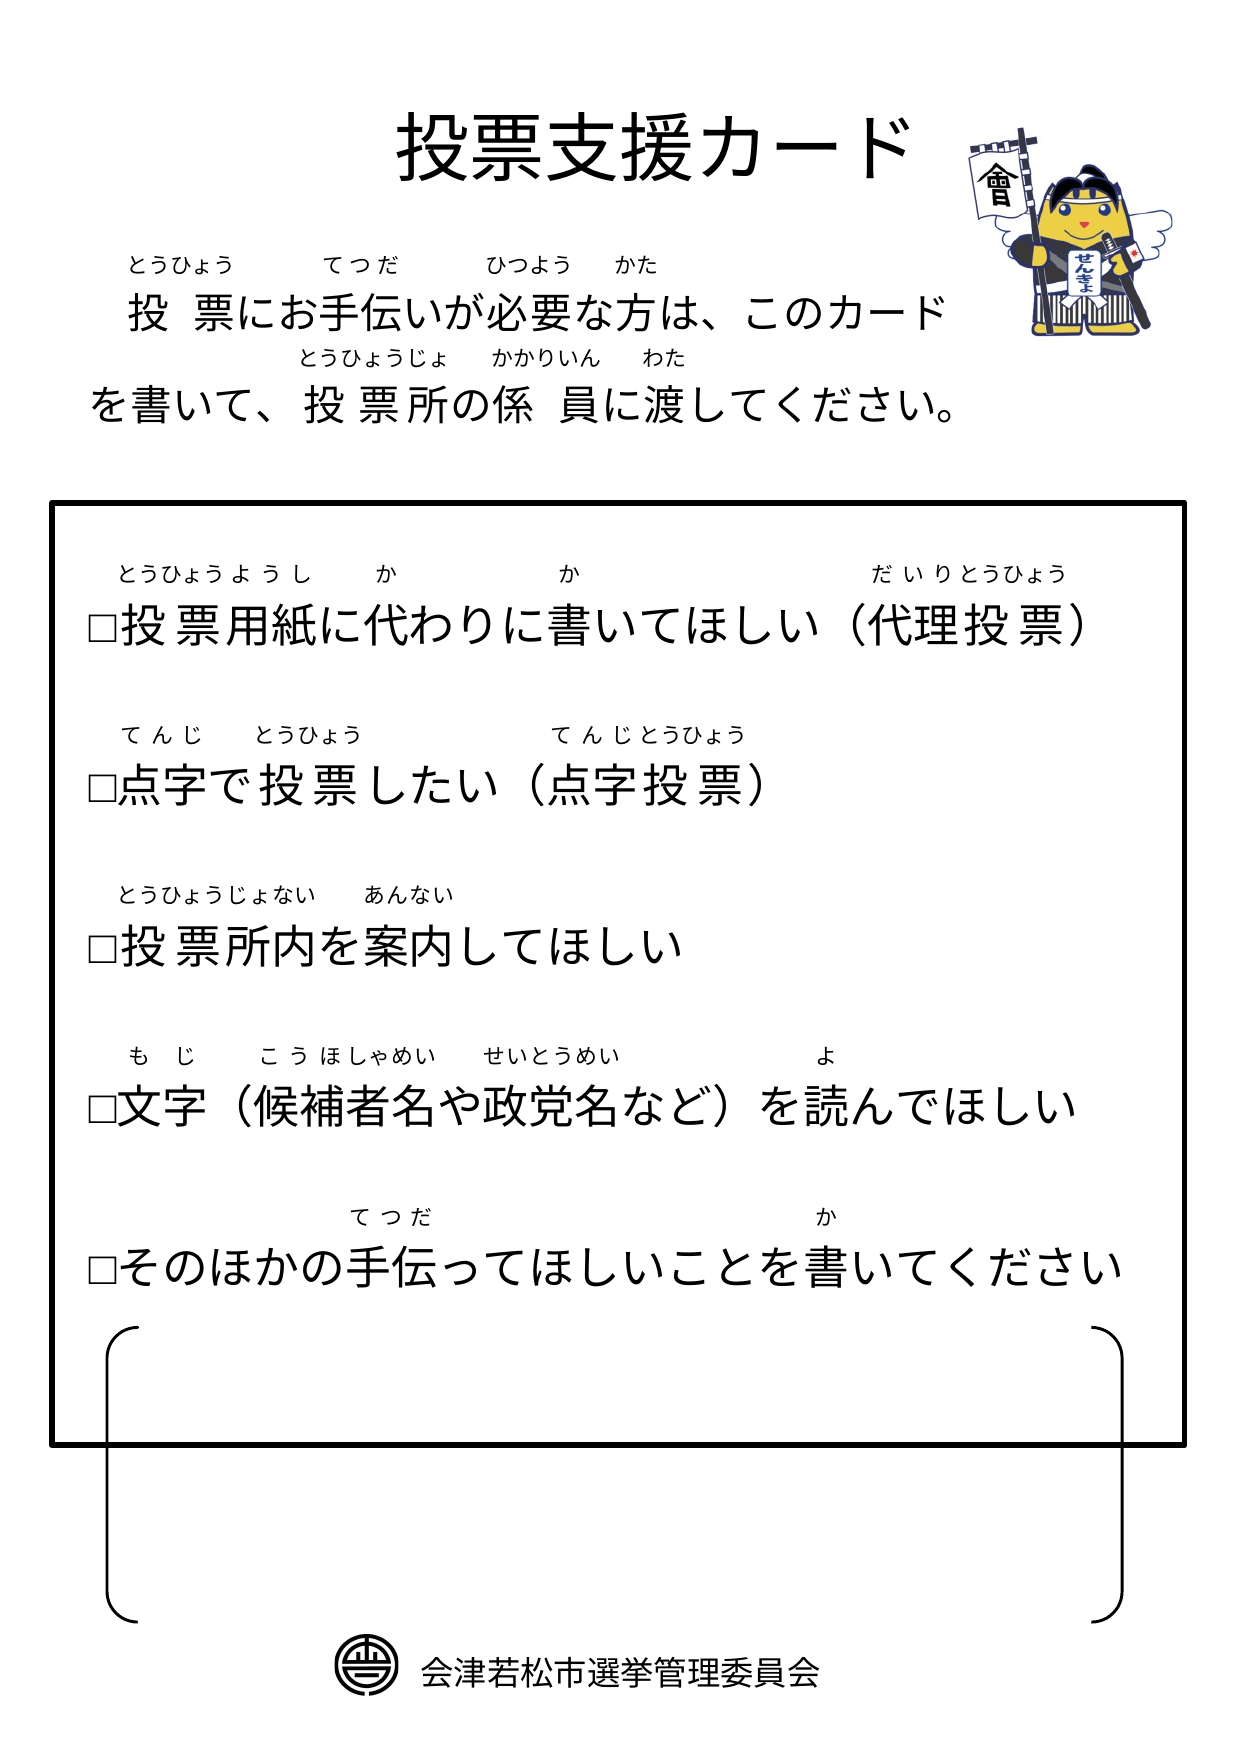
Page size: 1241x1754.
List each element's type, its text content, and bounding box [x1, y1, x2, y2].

text 投 票とうひょうにお手伝てつだいが必要ひつような方かたは、このカードを書いて、投票とうひょう所じょの係 員かかりいんに渡わたしてください。 [88, 248, 1152, 432]
text □そのほかの手伝てつだってほしいことを書かいてください [88, 1200, 1152, 1298]
text □投票とうひょう所内じょないを案内あんないしてほしい [88, 878, 1152, 977]
text □投票とうひょう用紙ようしに代かわりに書かいてほしい（代理だいり投票とうひょう） [88, 557, 1152, 656]
text 投票支援カード [88, 88, 1152, 197]
picture [954, 118, 1211, 364]
text □点字てんじで投票とうひょうしたい（点字てんじ投票とうひょう） [88, 718, 1152, 816]
picture [334, 1634, 399, 1697]
text □文字もじ（候補こうほ者名しゃめいや政党せいとう名めいなど）を読よんでほしい [88, 1039, 1152, 1137]
